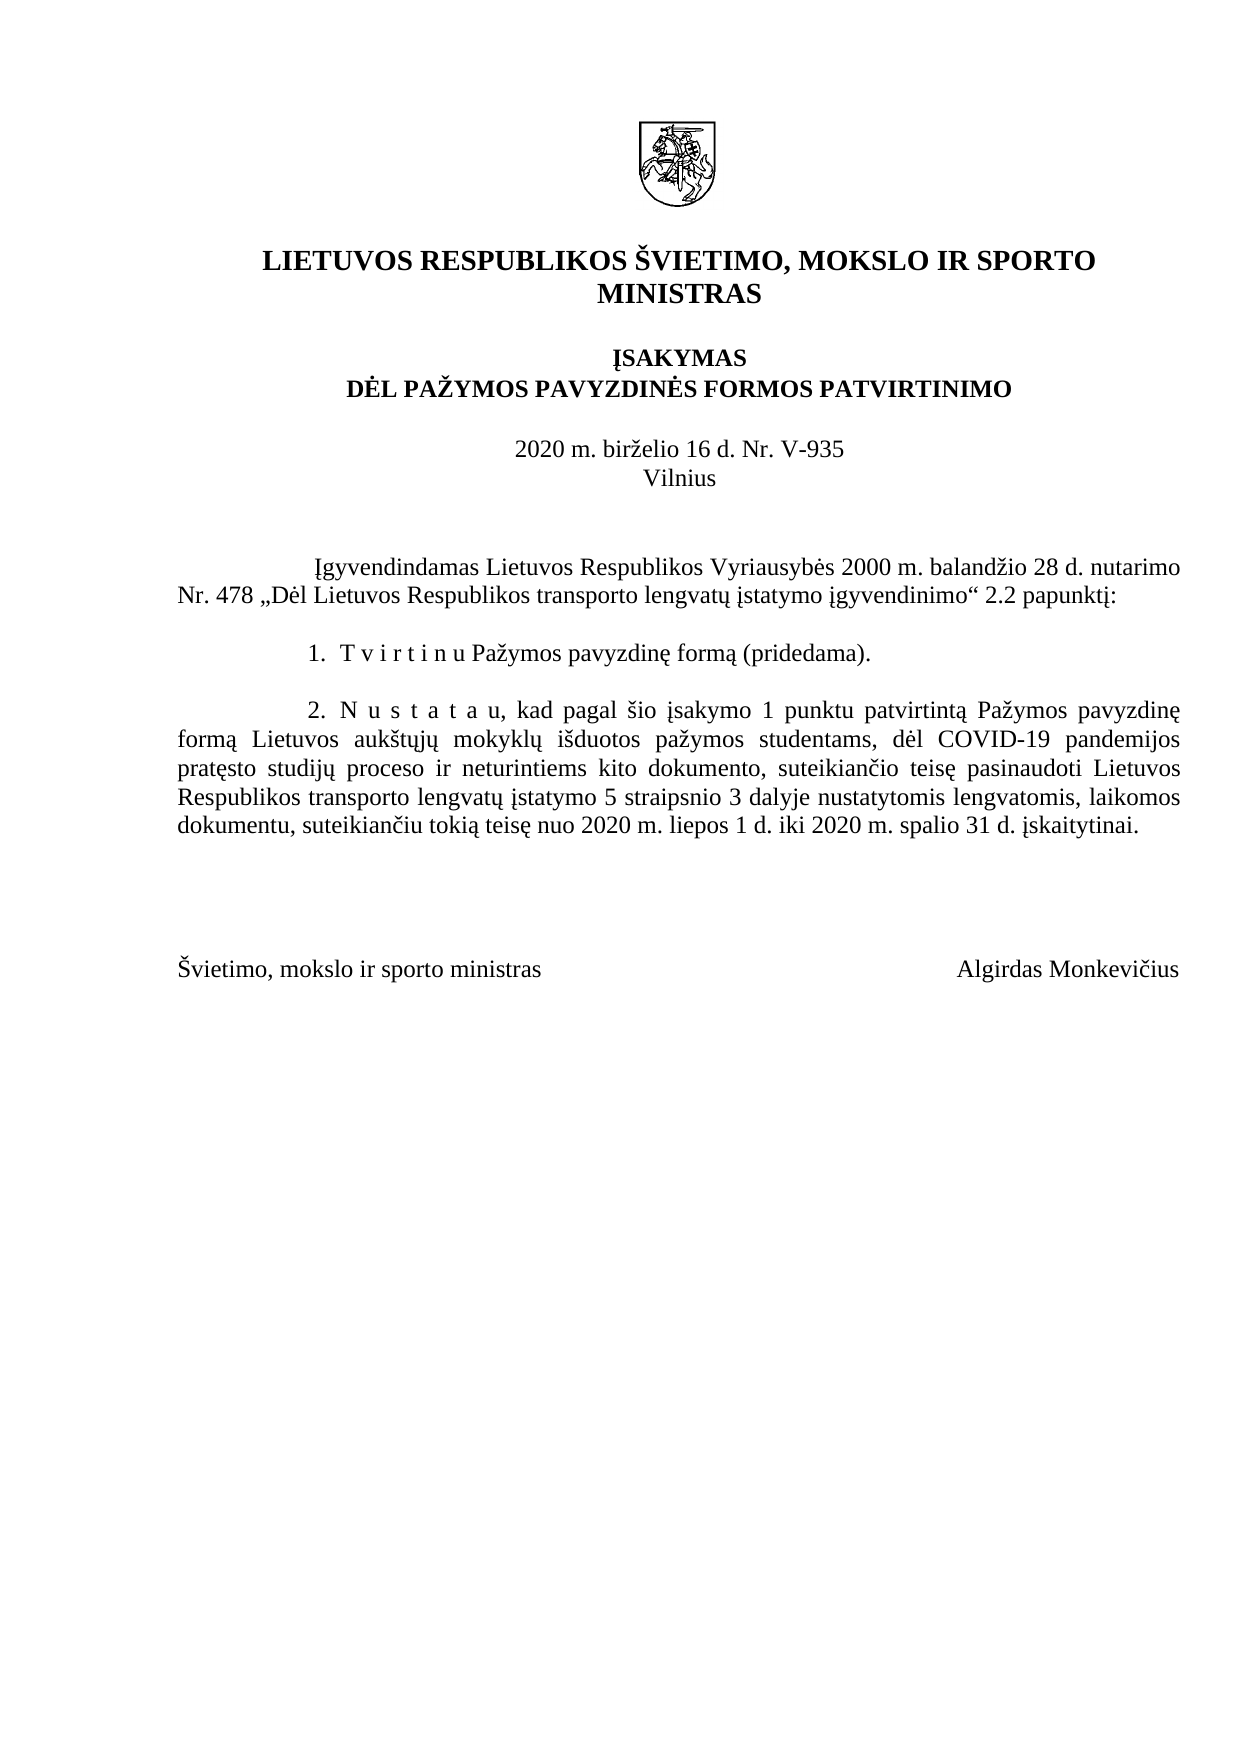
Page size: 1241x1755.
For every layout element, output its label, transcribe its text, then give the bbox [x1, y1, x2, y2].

text Švietimo, mokslo ir sporto ministras Algirdas Monkevičius [177, 954, 1182, 983]
text LIETUVOS RESPUBLIKOS ŠVIETIMO, MOKSLO IR SPORTO MINISTRAS [177, 243, 1182, 310]
text DĖL PAŽYMOS PAVYZDINĖS FORMOS PATVIRTINIMO [177, 374, 1182, 403]
text 1. T v i r t i n u Pažymos pavyzdinę formą (pridedama). [177, 638, 1182, 667]
text Vilnius [177, 463, 1182, 492]
text ĮSAKYMAS [177, 343, 1182, 372]
text Įgyvendindamas Lietuvos Respublikos Vyriausybės 2000 m. balandžio 28 d. nutarimo Nr. 478 „Dėl Lietuvos Respublikos transporto lengvatų įstatymo įgyvendinimo“ 2.2 papunktį: [177, 552, 1182, 609]
text 2. N u s t a t a u, kad pagal šio įsakymo 1 punktu patvirtintą Pažymos pavyzdinę formą Lietuvos aukštųjų mokyklų išduotos pažymos studentams, dėl COVID-19 pandemijos pratęsto studijų proceso ir neturintiems kito dokumento, suteikiančio teisę pasinaudoti Lietuvos Respublikos transporto lengvatų įstatymo 5 straipsnio 3 dalyje nustatytomis lengvatomis, laikomos dokumentu, suteikiančiu tokią teisę nuo 2020 m. liepos 1 d. iki 2020 m. spalio 31 d. įskaitytinai. [177, 696, 1182, 839]
text 2020 m. birželio 16 d. Nr. V-935 [177, 434, 1182, 463]
